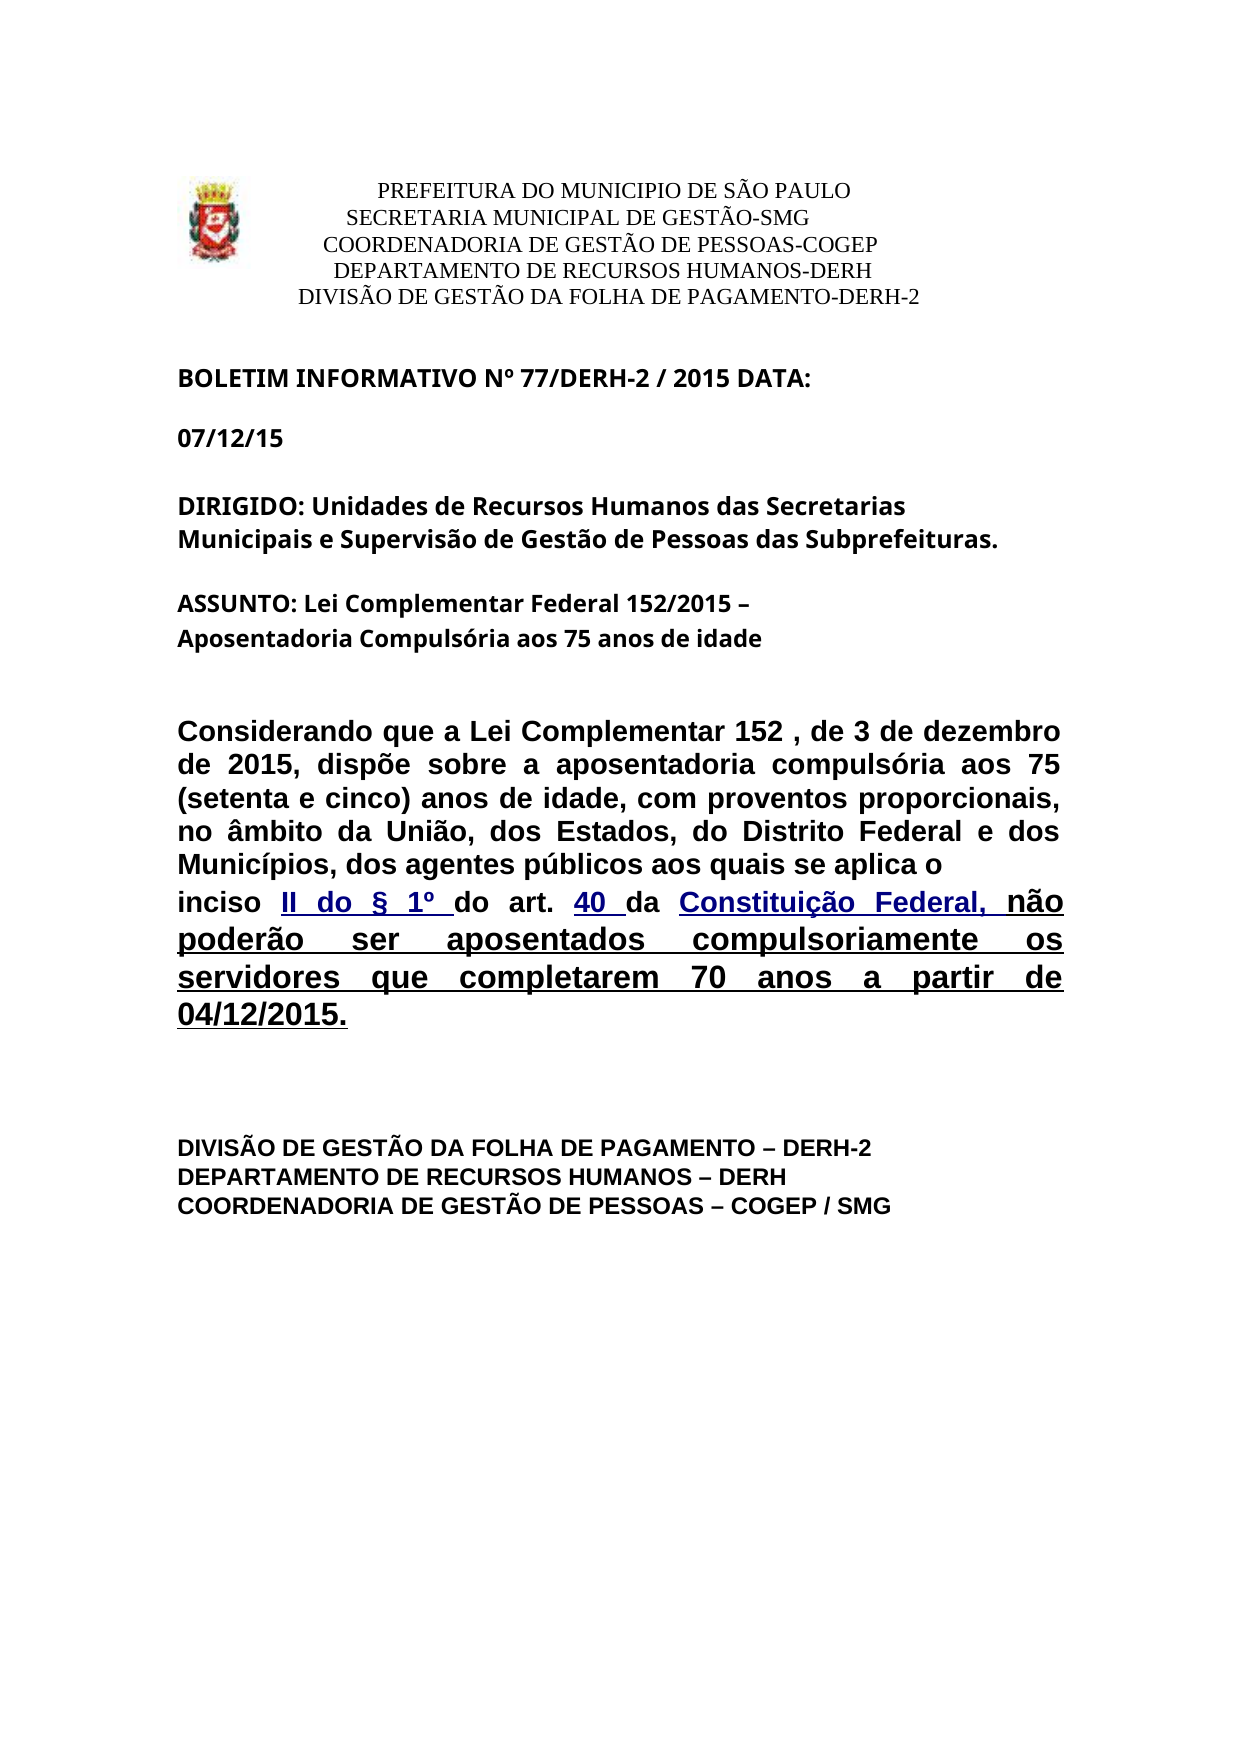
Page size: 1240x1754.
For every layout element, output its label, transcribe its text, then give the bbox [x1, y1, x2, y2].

text ASSUNTO: Lei Complementar Federal 152/2015 – Aposentadoria Compulsória aos 75 anos de idade [177, 587, 874, 654]
text DEPARTAMENTO DE RECURSOS HUMANOS-DERH [333, 257, 1089, 283]
text DIVISÃO DE GESTÃO DA FOLHA DE PAGAMENTO – DERH-2 DEPARTAMENTO DE RECURSOS HUMANOS – DERH COORDENADORIA DE GESTÃO DE PESSOAS – COGEP / SMG [177, 1134, 922, 1219]
text inciso II do § 1º do art. 40 da Constituição Federal, não poderão ser aposentados compulsoriamente os [177, 882, 1064, 952]
text COORDENADORIA DE GESTÃO DE PESSOAS-COGEP [323, 231, 1089, 257]
text SECRETARIA MUNICIPAL DE GESTÃO-SMG [346, 204, 1089, 231]
text DIVISÃO DE GESTÃO DA FOLHA DE PAGAMENTO-DERH-2 [298, 283, 1089, 310]
text BOLETIM INFORMATIVO Nº 77/DERH-2 / 2015 DATA: 07/12/15 [177, 361, 847, 455]
text servidores que completarem 70 anos a partir de [177, 954, 1064, 990]
text DIRIGIDO: Unidades de Recursos Humanos das Secretarias Municipais e Supervisão de Gestão de Pessoas das Subprefeituras. [177, 489, 1012, 556]
text 04/12/2015. [177, 992, 1064, 1033]
text PREFEITURA DO MUNICIPIO DE SÃO PAULO [377, 177, 1089, 203]
text Considerando que a Lei Complementar 152 , de 3 de dezembro de 2015, dispõe sobre a aposentadoria compulsória aos 75 (setenta e cinco) anos de idade, com proventos proporcionais, no âmbito da União, dos Estados, do Distrito Federal e dos Municípios, dos agentes públicos aos quais se aplica o [177, 714, 1062, 881]
